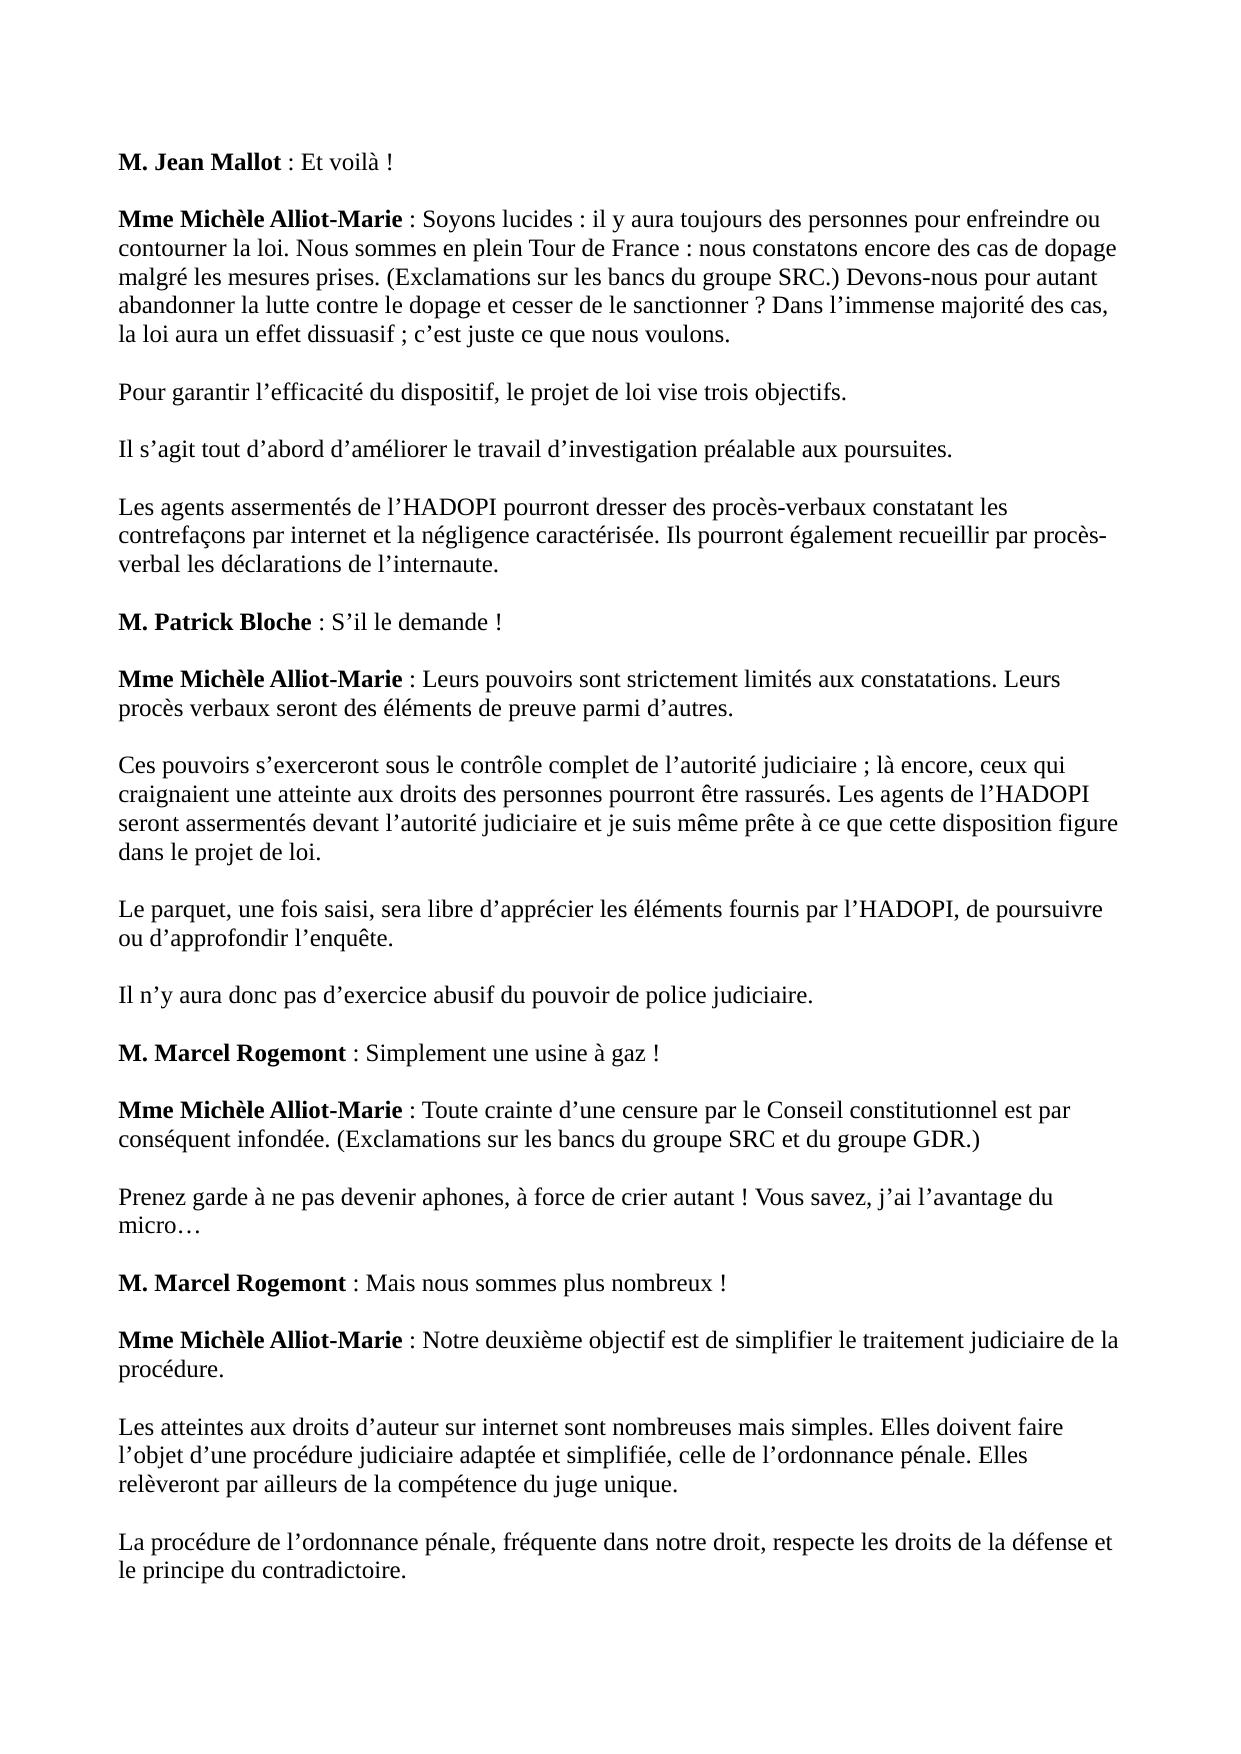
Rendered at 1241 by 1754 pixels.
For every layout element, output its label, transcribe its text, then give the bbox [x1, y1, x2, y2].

text Prenez garde à ne pas devenir aphones, à force de crier autant ! Vous savez, j’ai l’avantage du micro… [118, 1182, 1122, 1239]
text La procédure de l’ordonnance pénale, fréquente dans notre droit, respecte les droits de la défense et le principe du contradictoire. [118, 1527, 1122, 1584]
text Pour garantir l’efficacité du dispositif, le projet de loi vise trois objectifs. [118, 377, 1122, 406]
text Mme Michèle Alliot-Marie : Toute crainte d’une censure par le Conseil constitutionnel est par conséquent infondée. (Exclamations sur les bancs du groupe SRC et du groupe GDR.) [118, 1096, 1122, 1153]
text Mme Michèle Alliot-Marie : Notre deuxième objectif est de simplifier le traitement judiciaire de la procédure. [118, 1326, 1122, 1383]
text M. Marcel Rogemont : Mais nous sommes plus nombreux ! [118, 1268, 1122, 1297]
text Il s’agit tout d’abord d’améliorer le travail d’investigation préalable aux poursuites. [118, 434, 1122, 463]
text Ces pouvoirs s’exerceront sous le contrôle complet de l’autorité judiciaire ; là encore, ceux qui craignaient une atteinte aux droits des personnes pourront être rassurés. Les agents de l’HADOPI seront assermentés devant l’autorité judiciaire et je suis même prête à ce que cette disposition figure dans le projet de loi. [118, 751, 1122, 866]
text M. Marcel Rogemont : Simplement une usine à gaz ! [118, 1038, 1122, 1067]
text Mme Michèle Alliot-Marie : Soyons lucides : il y aura toujours des personnes pour enfreindre ou contourner la loi. Nous sommes en plein Tour de France : nous constatons encore des cas de dopage malgré les mesures prises. (Exclamations sur les bancs du groupe SRC.) Devons-nous pour autant abandonner la lutte contre le dopage et cesser de le sanctionner ? Dans l’immense majorité des cas, la loi aura un effet dissuasif ; c’est juste ce que nous voulons. [118, 204, 1122, 348]
text M. Patrick Bloche : S’il le demande ! [118, 607, 1122, 636]
text Les agents assermentés de l’HADOPI pourront dresser des procès-verbaux constatant les contrefaçons par internet et la négligence caractérisée. Ils pourront également recueillir par procès-verbal les déclarations de l’internaute. [118, 492, 1122, 578]
text Il n’y aura donc pas d’exercice abusif du pouvoir de police judiciaire. [118, 981, 1122, 1009]
text M. Jean Mallot : Et voilà ! [118, 147, 1122, 176]
text Mme Michèle Alliot-Marie : Leurs pouvoirs sont strictement limités aux constatations. Leurs procès verbaux seront des éléments de preuve parmi d’autres. [118, 664, 1122, 722]
text Le parquet, une fois saisi, sera libre d’apprécier les éléments fournis par l’HADOPI, de poursuivre ou d’approfondir l’enquête. [118, 894, 1122, 952]
text Les atteintes aux droits d’auteur sur internet sont nombreuses mais simples. Elles doivent faire l’objet d’une procédure judiciaire adaptée et simplifiée, celle de l’ordonnance pénale. Elles relèveront par ailleurs de la compétence du juge unique. [118, 1412, 1122, 1498]
